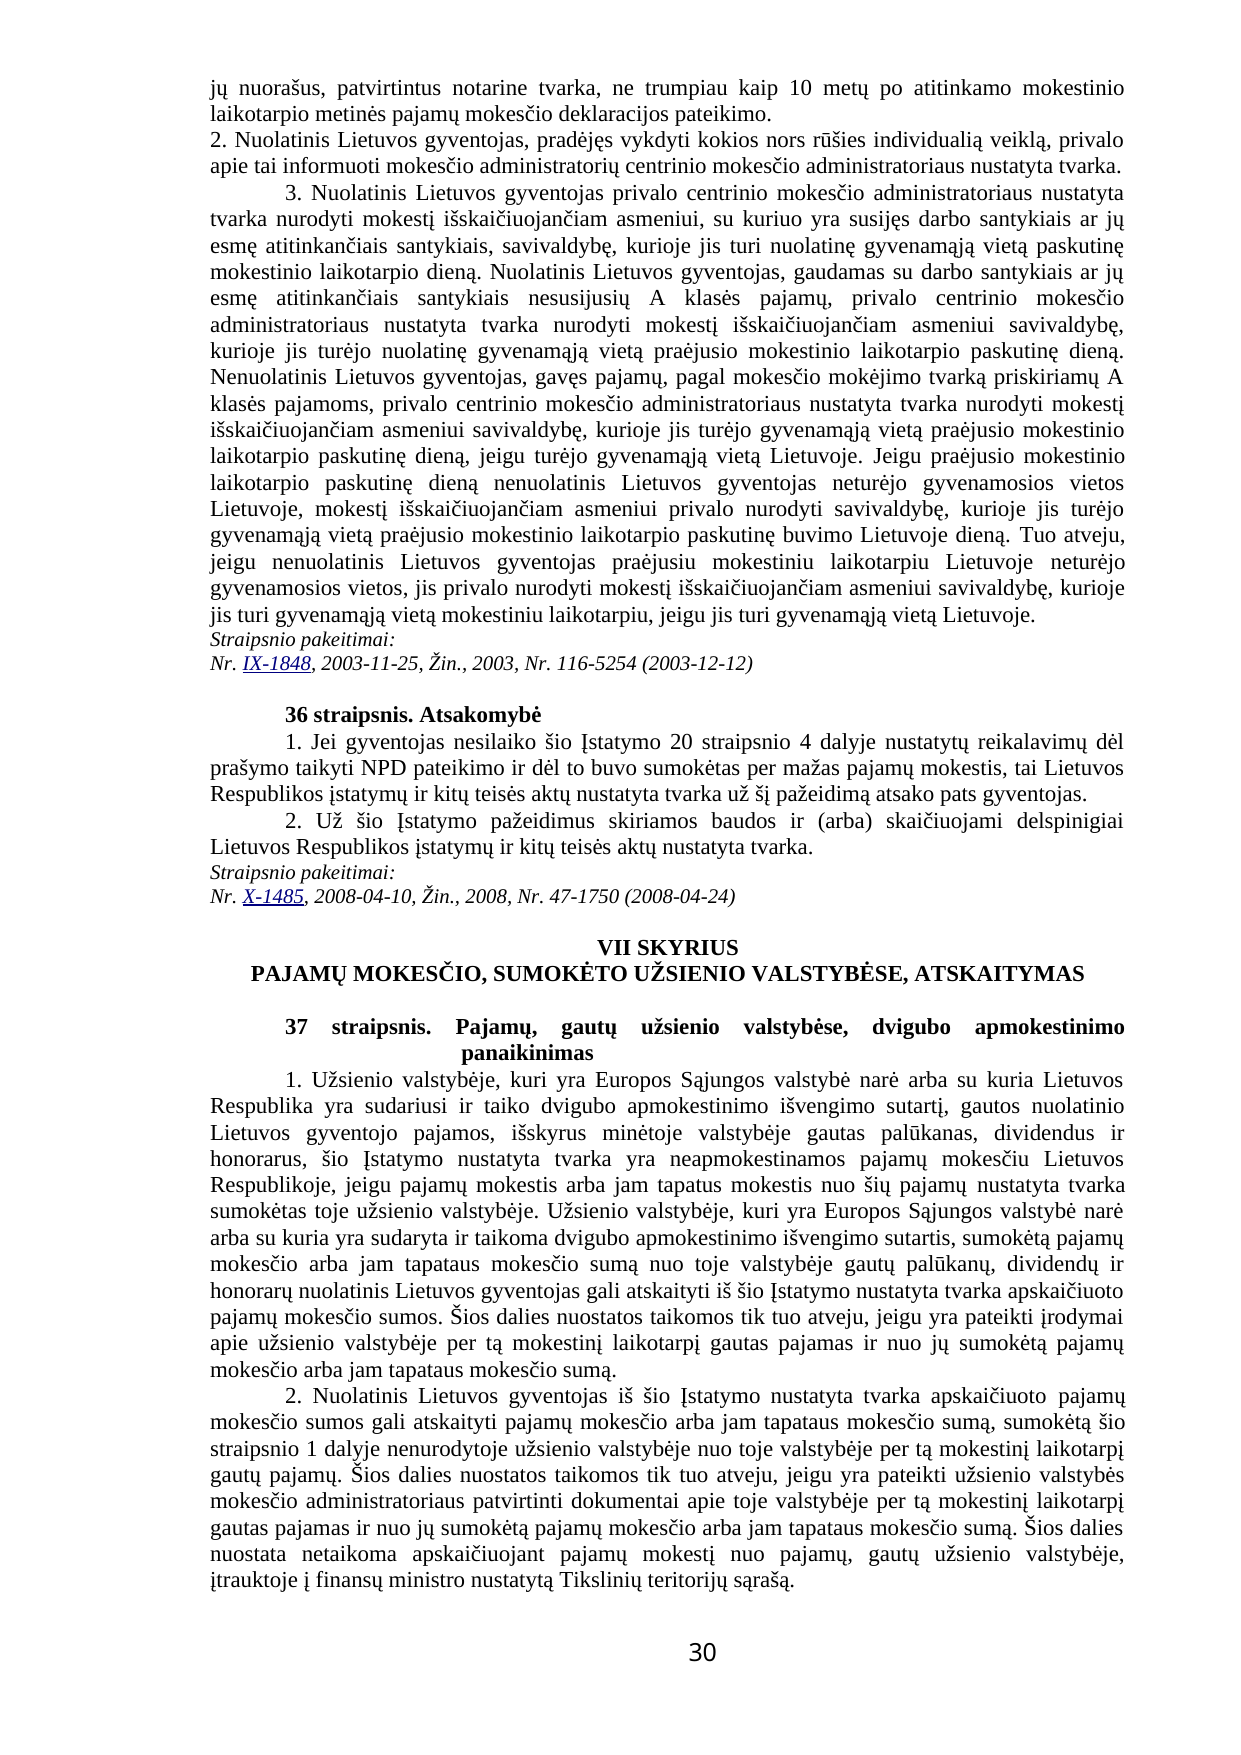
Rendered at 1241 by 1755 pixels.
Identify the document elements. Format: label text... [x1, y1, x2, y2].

text Straipsnio pakeitimai: [210, 627, 1126, 651]
text 1. Jei gyventojas nesilaiko šio Įstatymo 20 straipsnio 4 dalyje nustatytų reikalavimų dėl prašymo taikyti NPD pateikimo ir dėl to buvo sumokėtas per mažas pajamų mokestis, tai Lietuvos Respublikos įstatymų ir kitų teisės aktų nustatyta tvarka už šį pažeidimą atsako pats gyventojas. [210, 728, 1126, 807]
text 2. Už šio Įstatymo pažeidimus skiriamos baudos ir (arba) skaičiuojami delspinigiai Lietuvos Respublikos įstatymų ir kitų teisės aktų nustatyta tvarka. [210, 807, 1126, 859]
text 2. Nuolatinis Lietuvos gyventojas iš šio Įstatymo nustatyta tvarka apskaičiuoto pajamų mokesčio sumos gali atskaityti pajamų mokesčio arba jam tapataus mokesčio sumą, sumokėtą šio straipsnio 1 dalyje nenurodytoje užsienio valstybėje nuo toje valstybėje per tą mokestinį laikotarpį gautų pajamų. Šios dalies nuostatos taikomos tik tuo atveju, jeigu yra pateikti užsienio valstybės mokesčio administratoriaus patvirtinti dokumentai apie toje valstybėje per tą mokestinį laikotarpį gautas pajamas ir nuo jų sumokėtą pajamų mokesčio arba jam tapataus mokesčio sumą. Šios dalies nuostata netaikoma apskaičiuojant pajamų mokestį nuo pajamų, gautų užsienio valstybėje, įtrauktoje į finansų ministro nustatytą Tikslinių teritorijų sąrašą. [210, 1382, 1126, 1593]
text jų nuorašus, patvirtintus notarine tvarka, ne trumpiau kaip 10 metų po atitinkamo mokestinio laikotarpio metinės pajamų mokesčio deklaracijos pateikimo. [210, 73, 1126, 126]
text Nr. X-1485, 2008-04-10, Žin., 2008, Nr. 47-1750 (2008-04-24) [210, 884, 1120, 908]
text Nr. IX-1848, 2003-11-25, Žin., 2003, Nr. 116-5254 (2003-12-12) [210, 651, 1126, 675]
text 3. Nuolatinis Lietuvos gyventojas privalo centrinio mokesčio administratoriaus nustatyta tvarka nurodyti mokestį išskaičiuojančiam asmeniui, su kuriuo yra susijęs darbo santykiais ar jų esmę atitinkančiais santykiais, savivaldybę, kurioje jis turi nuolatinę gyvenamąją vietą paskutinę mokestinio laikotarpio dieną. Nuolatinis Lietuvos gyventojas, gaudamas su darbo santykiais ar jų esmę atitinkančiais santykiais nesusijusių A klasės pajamų, privalo centrinio mokesčio administratoriaus nustatyta tvarka nurodyti mokestį išskaičiuojančiam asmeniui savivaldybę, kurioje jis turėjo nuolatinę gyvenamąją vietą praėjusio mokestinio laikotarpio paskutinę dieną. Nenuolatinis Lietuvos gyventojas, gavęs pajamų, pagal mokesčio mokėjimo tvarką priskiriamų A klasės pajamoms, privalo centrinio mokesčio administratoriaus nustatyta tvarka nurodyti mokestį išskaičiuojančiam asmeniui savivaldybę, kurioje jis turėjo gyvenamąją vietą praėjusio mokestinio laikotarpio paskutinę dieną, jeigu turėjo gyvenamąją vietą Lietuvoje. Jeigu praėjusio mokestinio laikotarpio paskutinę dieną nenuolatinis Lietuvos gyventojas neturėjo gyvenamosios vietos Lietuvoje, mokestį išskaičiuojančiam asmeniui privalo nurodyti savivaldybę, kurioje jis turėjo gyvenamąją vietą praėjusio mokestinio laikotarpio paskutinę buvimo Lietuvoje dieną. Tuo atveju, jeigu nenuolatinis Lietuvos gyventojas praėjusiu mokestiniu laikotarpiu Lietuvoje neturėjo gyvenamosios vietos, jis privalo nurodyti mokestį išskaičiuojančiam asmeniui savivaldybę, kurioje jis turi gyvenamąją vietą mokestiniu laikotarpiu, jeigu jis turi gyvenamąją vietą Lietuvoje. [210, 179, 1126, 627]
text 37 straipsnis. Pajamų, gautų užsienio valstybėse, dvigubo apmokestinimo panaikinimas [285, 1013, 1126, 1066]
subtitle 2. Nuolatinis Lietuvos gyventojas, pradėjęs vykdyti kokios nors rūšies individualią veiklą, privalo apie tai informuoti mokesčio administratorių centrinio mokesčio administratoriaus nustatyta tvarka. [210, 126, 1126, 179]
text PAJAMŲ MOKESČIO, SUMOKĖTO UŽSIENIO VALSTYBĖSE, ATSKAITYMAS [210, 960, 1126, 987]
text 1. Užsienio valstybėje, kuri yra Europos Sąjungos valstybė narė arba su kuria Lietuvos Respublika yra sudariusi ir taiko dvigubo apmokestinimo išvengimo sutartį, gautos nuolatinio Lietuvos gyventojo pajamos, išskyrus minėtoje valstybėje gautas palūkanas, dividendus ir honorarus, šio Įstatymo nustatyta tvarka yra neapmokestinamos pajamų mokesčiu Lietuvos Respublikoje, jeigu pajamų mokestis arba jam tapatus mokestis nuo šių pajamų nustatyta tvarka sumokėtas toje užsienio valstybėje. Užsienio valstybėje, kuri yra Europos Sąjungos valstybė narė arba su kuria yra sudaryta ir taikoma dvigubo apmokestinimo išvengimo sutartis, sumokėtą pajamų mokesčio arba jam tapataus mokesčio sumą nuo toje valstybėje gautų palūkanų, dividendų ir honorarų nuolatinis Lietuvos gyventojas gali atskaityti iš šio Įstatymo nustatyta tvarka apskaičiuoto pajamų mokesčio sumos. Šios dalies nuostatos taikomos tik tuo atveju, jeigu yra pateikti įrodymai apie užsienio valstybėje per tą mokestinį laikotarpį gautas pajamas ir nuo jų sumokėtą pajamų mokesčio arba jam tapataus mokesčio sumą. [210, 1066, 1126, 1382]
text 36 straipsnis. Atsakomybė [210, 701, 1126, 728]
text Straipsnio pakeitimai: [210, 859, 1126, 884]
text VII SKYRIUS [210, 934, 1126, 960]
